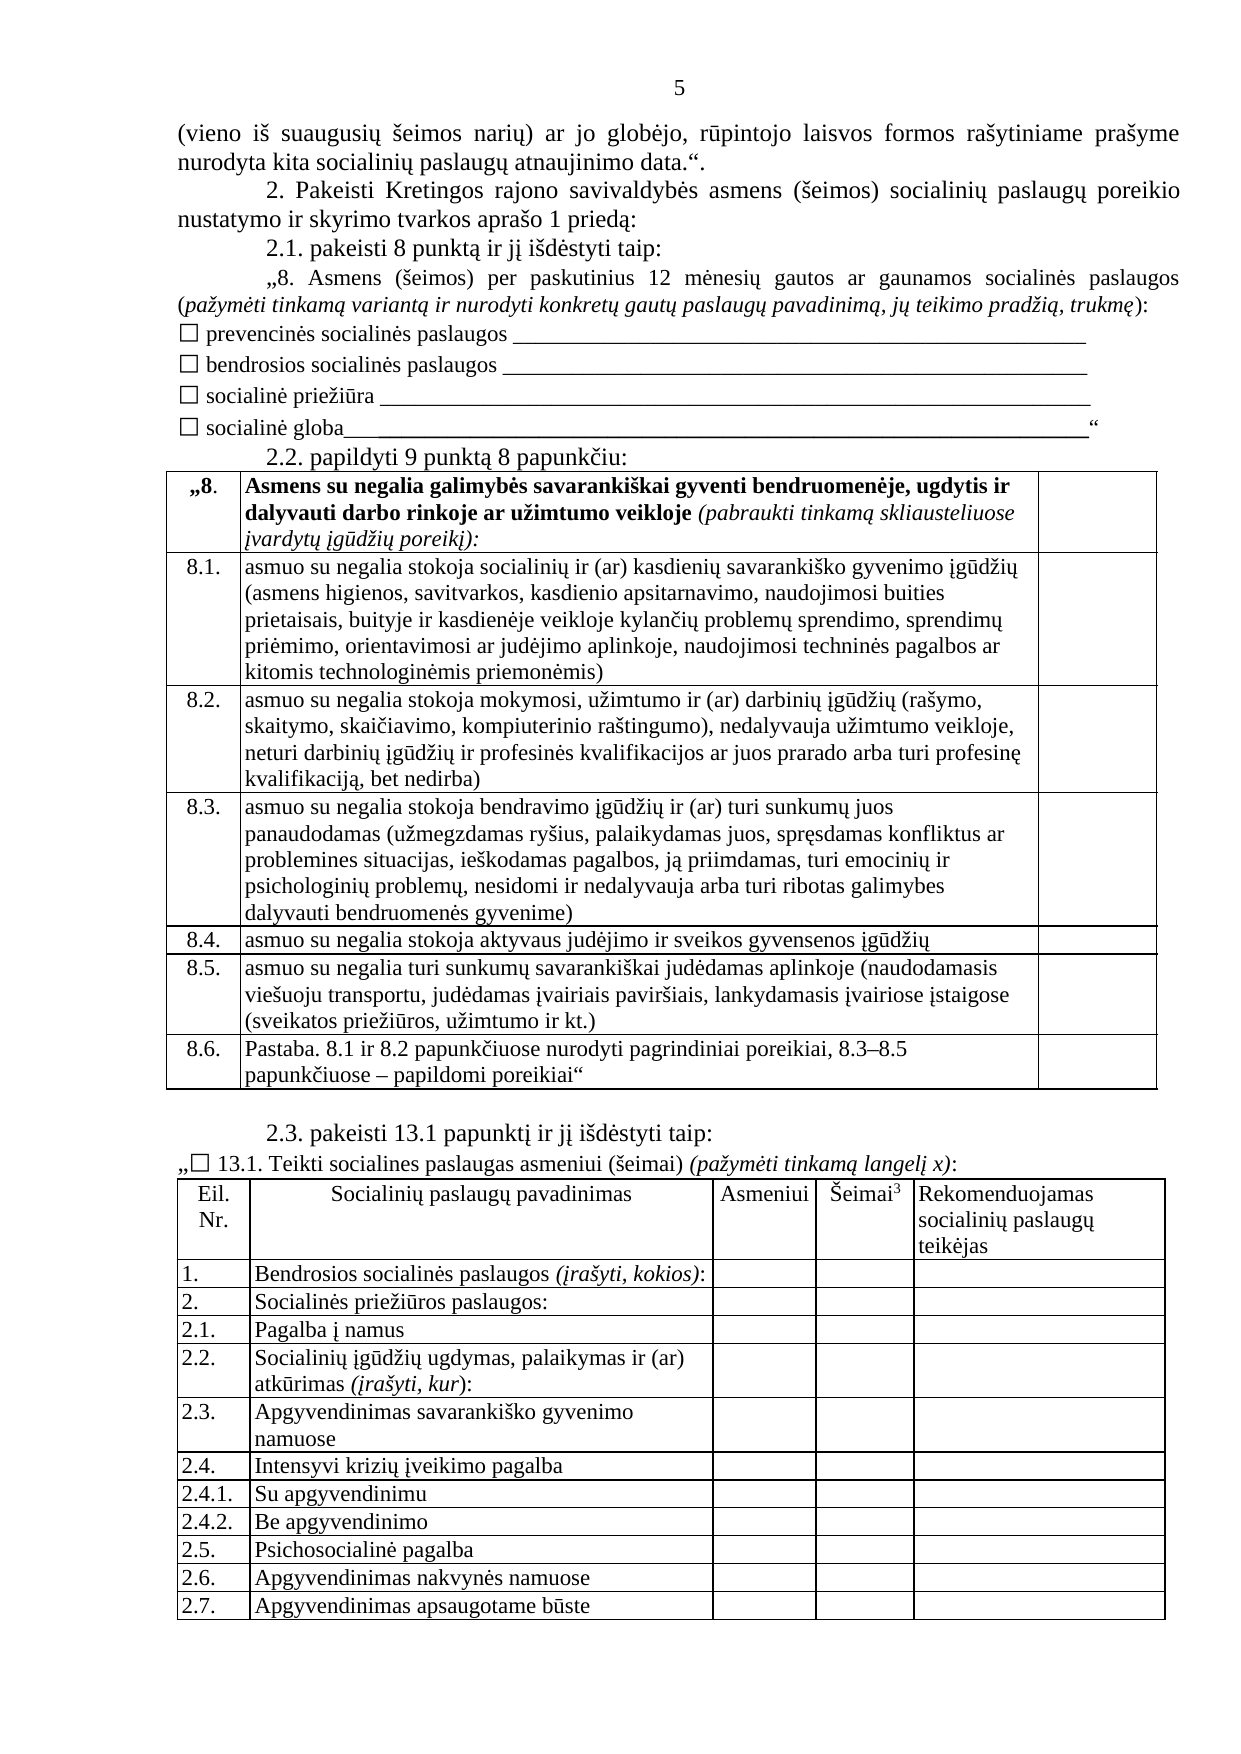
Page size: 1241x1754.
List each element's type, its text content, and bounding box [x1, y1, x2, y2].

table_cell [915, 1288, 1164, 1314]
table_cell Su apgyvendinimu [251, 1481, 712, 1507]
table_cell [915, 1508, 1164, 1535]
table_cell 8.6. [167, 1035, 240, 1088]
table_header Rekomenduojamas socialinių paslaugų teikėjas [915, 1180, 1164, 1259]
table_header Asmeniui [714, 1180, 815, 1259]
text „8. Asmens (šeimos) per paskutinius 12 mėnesių gautos ar gaunamos socialinės paslaugos (pažymėti tinkamą variantą ir nurodyti konkretų gautų paslaugų pavadinimą, jų teikimo pradžią, trukmę): [177, 262, 1181, 317]
table_cell asmuo su negalia stokoja aktyvaus judėjimo ir sveikos gyvensenos įgūdžių [241, 927, 1038, 953]
table_cell [817, 1481, 913, 1507]
table_cell [817, 1592, 913, 1618]
table_cell 2.4.1. [178, 1481, 249, 1507]
table_cell 2.6. [178, 1564, 249, 1591]
table_cell 2.2. [178, 1344, 249, 1397]
text (vieno iš suaugusių šeimos narių) ar jo globėjo, rūpintojo laisvos formos rašytiniame prašyme nurodyta kita socialinių paslaugų atnaujinimo data.“. [177, 118, 1181, 176]
table_header Šeimai3 [817, 1180, 913, 1259]
table_cell asmuo su negalia stokoja bendravimo įgūdžių ir (ar) turi sunkumų juos panaudodamas (užmegzdamas ryšius, palaikydamas juos, spręsdamas konfliktus ar problemines situacijas, ieškodamas pagalbos, ją priimdamas, turi emocinių ir psichologinių problemų, nesidomi ir nedalyvauja arba turi ribotas galimybes dalyvauti bendruomenės gyvenime) [241, 793, 1038, 925]
table_cell [915, 1316, 1164, 1342]
table_cell [817, 1453, 913, 1479]
table_cell 8.4. [167, 927, 240, 953]
table_cell 1. [178, 1260, 249, 1287]
table_cell 8.5. [167, 955, 240, 1033]
table_header [1039, 472, 1156, 551]
table_cell Intensyvi krizių įveikimo pagalba [251, 1453, 712, 1479]
table_cell 2.7. [178, 1592, 249, 1618]
table_cell 2.5. [178, 1536, 249, 1563]
table_cell Pagalba į namus [251, 1316, 712, 1342]
table_cell [817, 1260, 913, 1287]
table_cell asmuo su negalia turi sunkumų savarankiškai judėdamas aplinkoje (naudodamasis viešuoju transportu, judėdamas įvairiais paviršiais, lankydamasis įvairiose įstaigose (sveikatos priežiūros, užimtumo ir kt.) [241, 955, 1038, 1033]
table_cell [817, 1288, 913, 1314]
table_cell 2.4.2. [178, 1508, 249, 1535]
table_cell Apgyvendinimas savarankiško gyvenimo namuose [251, 1398, 712, 1451]
table_header Asmens su negalia galimybės savarankiškai gyventi bendruomenėje, ugdytis ir dalyvauti darbo rinkoje ar užimtumo veikloje (pabraukti tinkamą skliausteliuose įvardytų įgūdžių poreikį): [241, 472, 1038, 551]
table_cell [817, 1564, 913, 1591]
table_cell 2.1. [178, 1316, 249, 1342]
text 2.3. pakeisti 13.1 papunktį ir jį išdėstyti taip: [177, 1118, 1181, 1147]
table_cell [817, 1398, 913, 1451]
table_cell [714, 1536, 815, 1563]
table_cell [915, 1453, 1164, 1479]
table_cell [915, 1536, 1164, 1563]
table_cell [714, 1592, 815, 1618]
text 2.2. papildyti 9 punktą 8 papunkčiu: [177, 442, 1181, 471]
table_cell [1039, 686, 1156, 792]
text ⬜ bendrosios socialinės paslaugos ___________________________________________________ [177, 348, 1181, 379]
table_cell [817, 1508, 913, 1535]
table_cell [915, 1592, 1164, 1618]
table_cell 2.3. [178, 1398, 249, 1451]
table_cell 8.3. [167, 793, 240, 925]
table_cell [817, 1344, 913, 1397]
table_cell [915, 1260, 1164, 1287]
table_cell 8.1. [167, 553, 240, 685]
table_cell [714, 1508, 815, 1535]
table_cell [915, 1398, 1164, 1451]
table_cell [714, 1564, 815, 1591]
table_cell [1039, 553, 1156, 685]
table_cell [1039, 793, 1156, 925]
table_cell [817, 1316, 913, 1342]
table_cell [1039, 927, 1156, 953]
table_cell [714, 1288, 815, 1314]
table_cell 8.2. [167, 686, 240, 792]
table_cell Be apgyvendinimo [251, 1508, 712, 1535]
table_header Socialinių paslaugų pavadinimas [251, 1180, 712, 1259]
table_cell [1039, 955, 1156, 1033]
table_cell Bendrosios socialinės paslaugos (įrašyti, kokios): [251, 1260, 712, 1287]
table_cell Psichosocialinė pagalba [251, 1536, 712, 1563]
table_cell Pastaba. 8.1 ir 8.2 papunkčiuose nurodyti pagrindiniai poreikiai, 8.3–8.5 papunkčiuose – papildomi poreikiai“ [241, 1035, 1038, 1088]
table_cell Socialinės priežiūros paslaugos: [251, 1288, 712, 1314]
table_cell [1039, 1035, 1156, 1088]
table_cell asmuo su negalia stokoja socialinių ir (ar) kasdienių savarankiško gyvenimo įgūdžių (asmens higienos, savitvarkos, kasdienio apsitarnavimo, naudojimosi buities prietaisais, buityje ir kasdienėje veikloje kylančių problemų sprendimo, sprendimų priėmimo, orientavimosi ar judėjimo aplinkoje, naudojimosi techninės pagalbos ar kitomis technologinėmis priemonėmis) [241, 553, 1038, 685]
table_cell 2. [178, 1288, 249, 1314]
text 2. Pakeisti Kretingos rajono savivaldybės asmens (šeimos) socialinių paslaugų poreikio nustatymo ir skyrimo tvarkos aprašo 1 priedą: [177, 176, 1181, 233]
text ⬜ socialinė globa_________________________________________________________________“ [177, 411, 1181, 442]
text ⬜ socialinė priežiūra ______________________________________________________________ [177, 379, 1181, 411]
text „⬜ 13.1. Teikti socialines paslaugas asmeniui (šeimai) (pažymėti tinkamą langelį x): [177, 1147, 1181, 1178]
table_cell [714, 1260, 815, 1287]
table_cell Apgyvendinimas apsaugotame būste [251, 1592, 712, 1618]
table_cell [714, 1344, 815, 1397]
table_cell [817, 1536, 913, 1563]
table_cell asmuo su negalia stokoja mokymosi, užimtumo ir (ar) darbinių įgūdžių (rašymo, skaitymo, skaičiavimo, kompiuterinio raštingumo), nedalyvauja užimtumo veikloje, neturi darbinių įgūdžių ir profesinės kvalifikacijos ar juos prarado arba turi profesinę kvalifikaciją, bet nedirba) [241, 686, 1038, 792]
table_cell [714, 1398, 815, 1451]
table_cell [714, 1316, 815, 1342]
table_cell [915, 1564, 1164, 1591]
text ⬜ prevencinės socialinės paslaugos __________________________________________________ [177, 317, 1181, 348]
table_cell [714, 1453, 815, 1479]
table_cell [915, 1481, 1164, 1507]
table_header Eil. Nr. [178, 1180, 249, 1259]
text 2.1. pakeisti 8 punktą ir jį išdėstyti taip: [177, 233, 1181, 262]
table_cell 2.4. [178, 1453, 249, 1479]
table_header „8. [167, 472, 240, 551]
table_cell [714, 1481, 815, 1507]
table_cell [915, 1344, 1164, 1397]
table_cell Socialinių įgūdžių ugdymas, palaikymas ir (ar) atkūrimas (įrašyti, kur): [251, 1344, 712, 1397]
table_cell Apgyvendinimas nakvynės namuose [251, 1564, 712, 1591]
